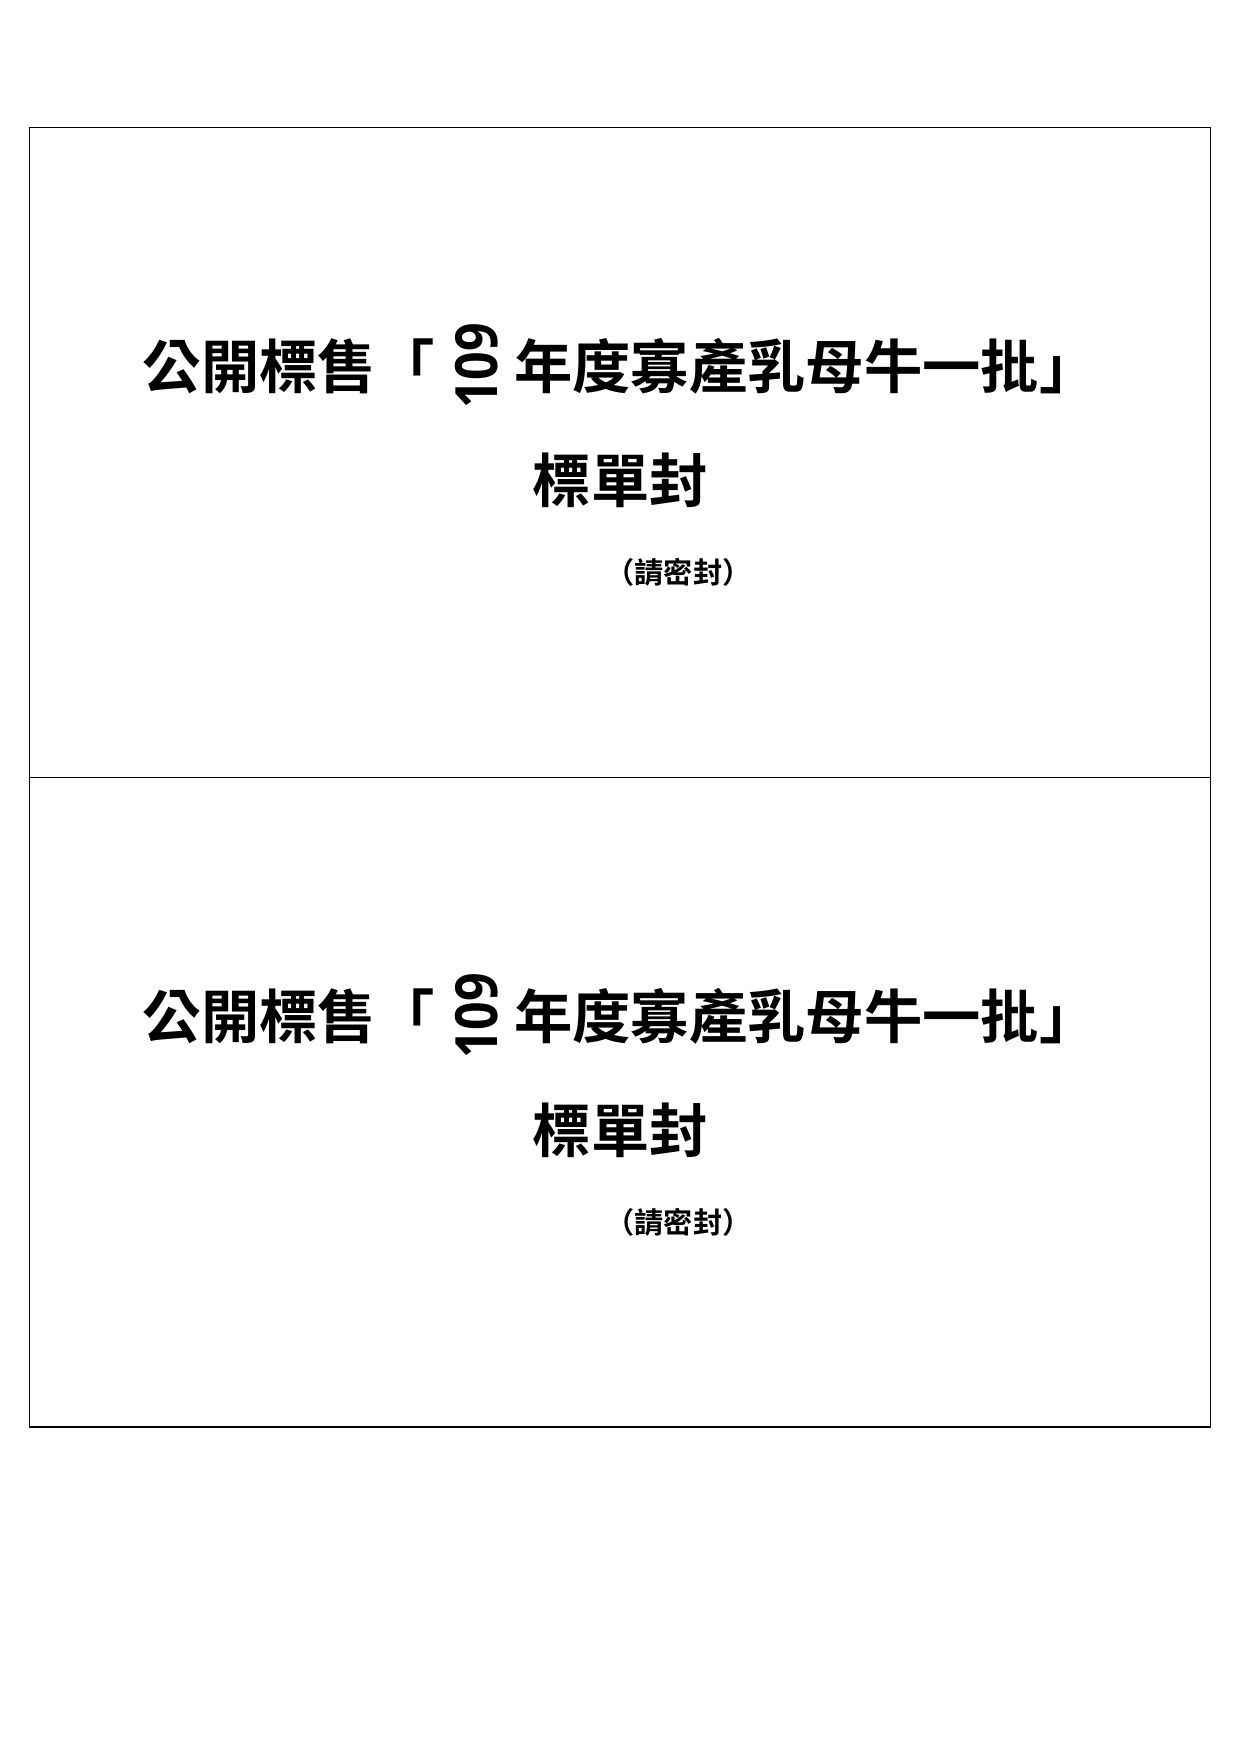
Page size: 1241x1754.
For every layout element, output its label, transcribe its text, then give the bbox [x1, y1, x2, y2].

table_cell 公開標售「109年度寡產乳母牛一批」 標單封 （請密封） [30, 778, 1210, 1426]
table_header 公開標售「109年度寡產乳母牛一批」 標單封 （請密封） [30, 128, 1210, 777]
